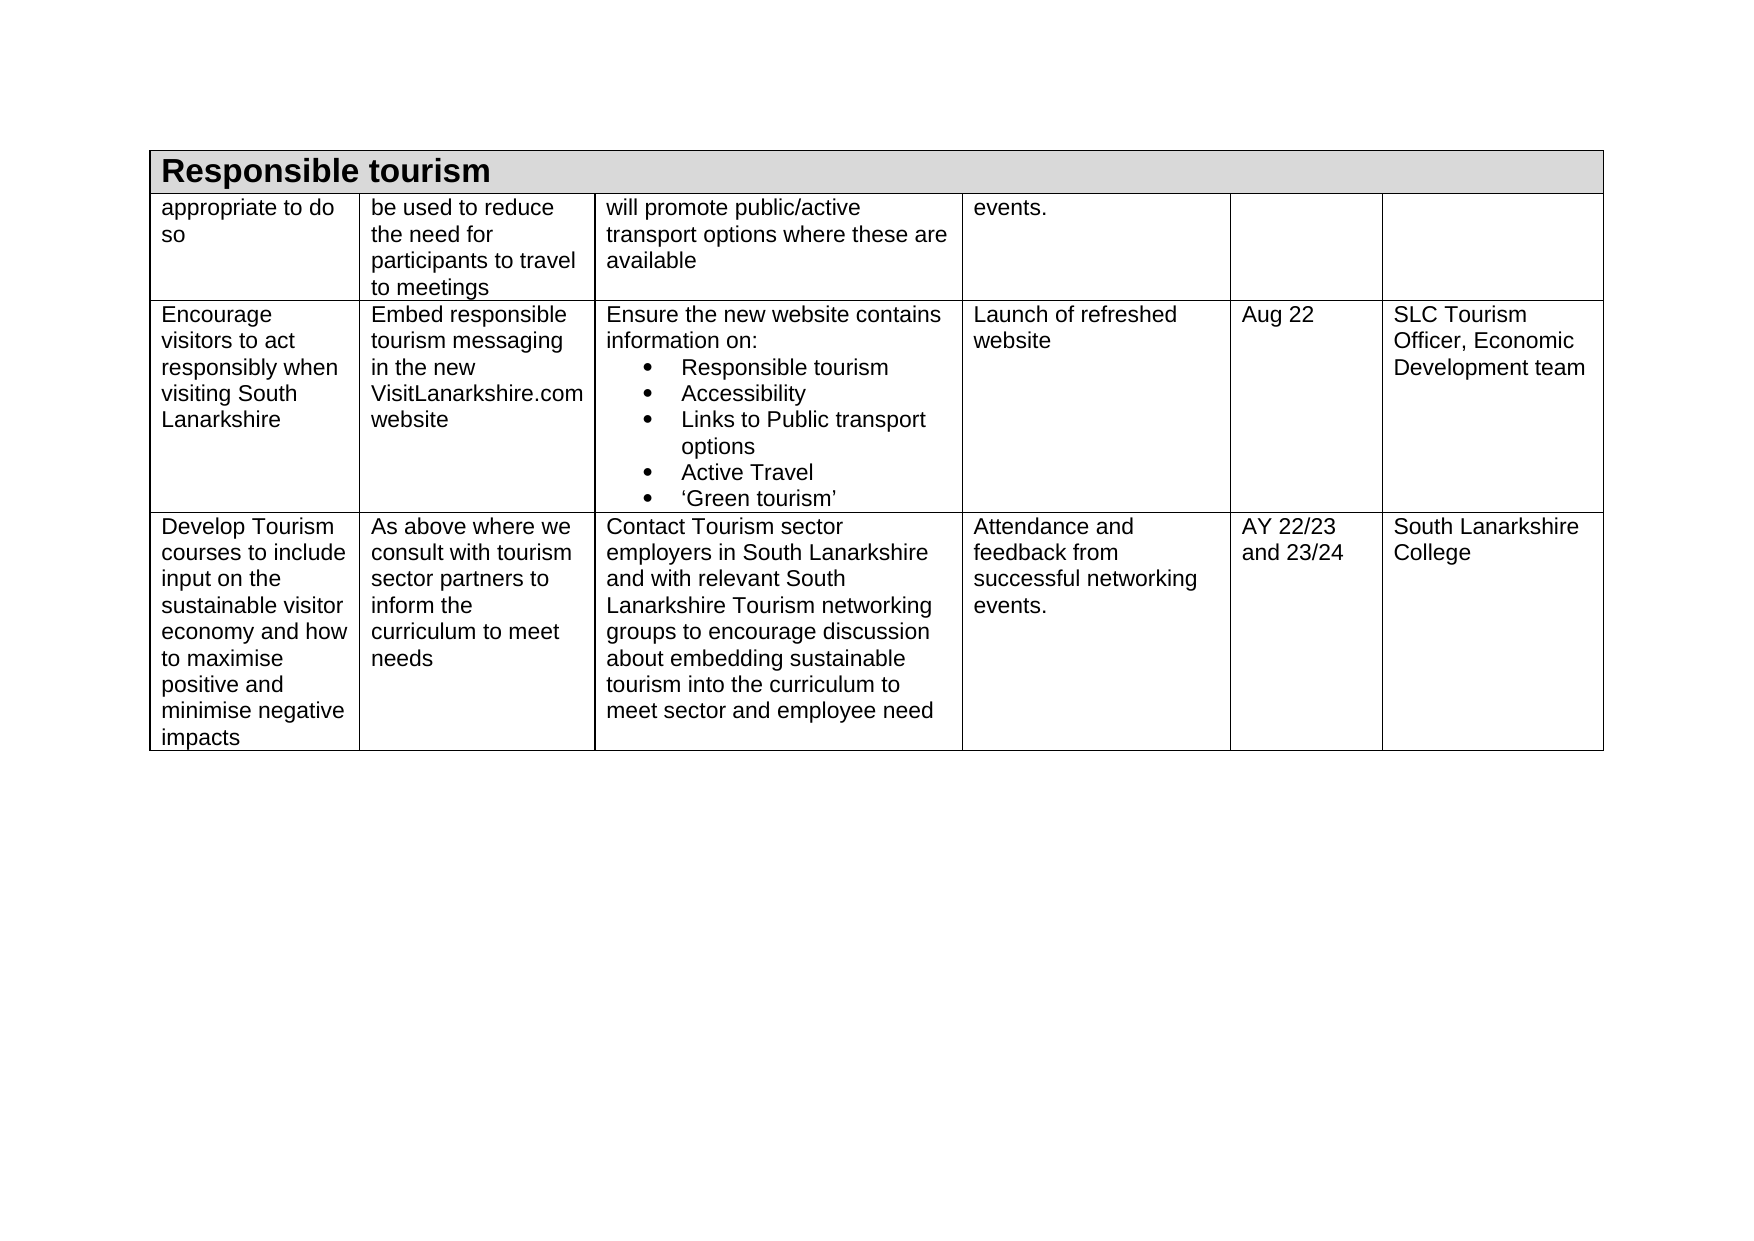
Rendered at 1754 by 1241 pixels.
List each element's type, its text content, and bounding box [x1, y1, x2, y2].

table_cell Develop Tourism courses to include input on the sustainable visitor economy and how to maximise positive and minimise negative impacts [151, 513, 359, 750]
table_cell [1383, 194, 1603, 300]
table_cell Ensure the new website contains information on: Responsible tourism Accessibility Links to Public transport options Active Travel ‘Green tourism’ [596, 301, 962, 512]
table_cell AY 22/23 and 23/24 [1231, 513, 1382, 750]
table_cell events. [963, 194, 1230, 300]
table_cell [1231, 194, 1382, 300]
table_cell Embed responsible tourism messaging in the new VisitLanarkshire.com website [360, 301, 594, 512]
table_cell be used to reduce the need for participants to travel to meetings [360, 194, 594, 300]
table_cell Launch of refreshed website [963, 301, 1230, 512]
table_cell Encourage visitors to act responsibly when visiting South Lanarkshire [151, 301, 359, 512]
table_header Responsible tourism [151, 151, 1603, 193]
table_cell will promote public/active transport options where these are available [596, 194, 962, 300]
table_cell Attendance and feedback from successful networking events. [963, 513, 1230, 750]
table_cell South Lanarkshire College [1383, 513, 1603, 750]
table_cell SLC Tourism Officer, Economic Development team [1383, 301, 1603, 512]
table_cell Aug 22 [1231, 301, 1382, 512]
table_cell Contact Tourism sector employers in South Lanarkshire and with relevant South Lanarkshire Tourism networking groups to encourage discussion about embedding sustainable tourism into the curriculum to meet sector and employee need [596, 513, 962, 750]
table_cell appropriate to do so [151, 194, 359, 300]
table_cell As above where we consult with tourism sector partners to inform the curriculum to meet needs [360, 513, 594, 750]
